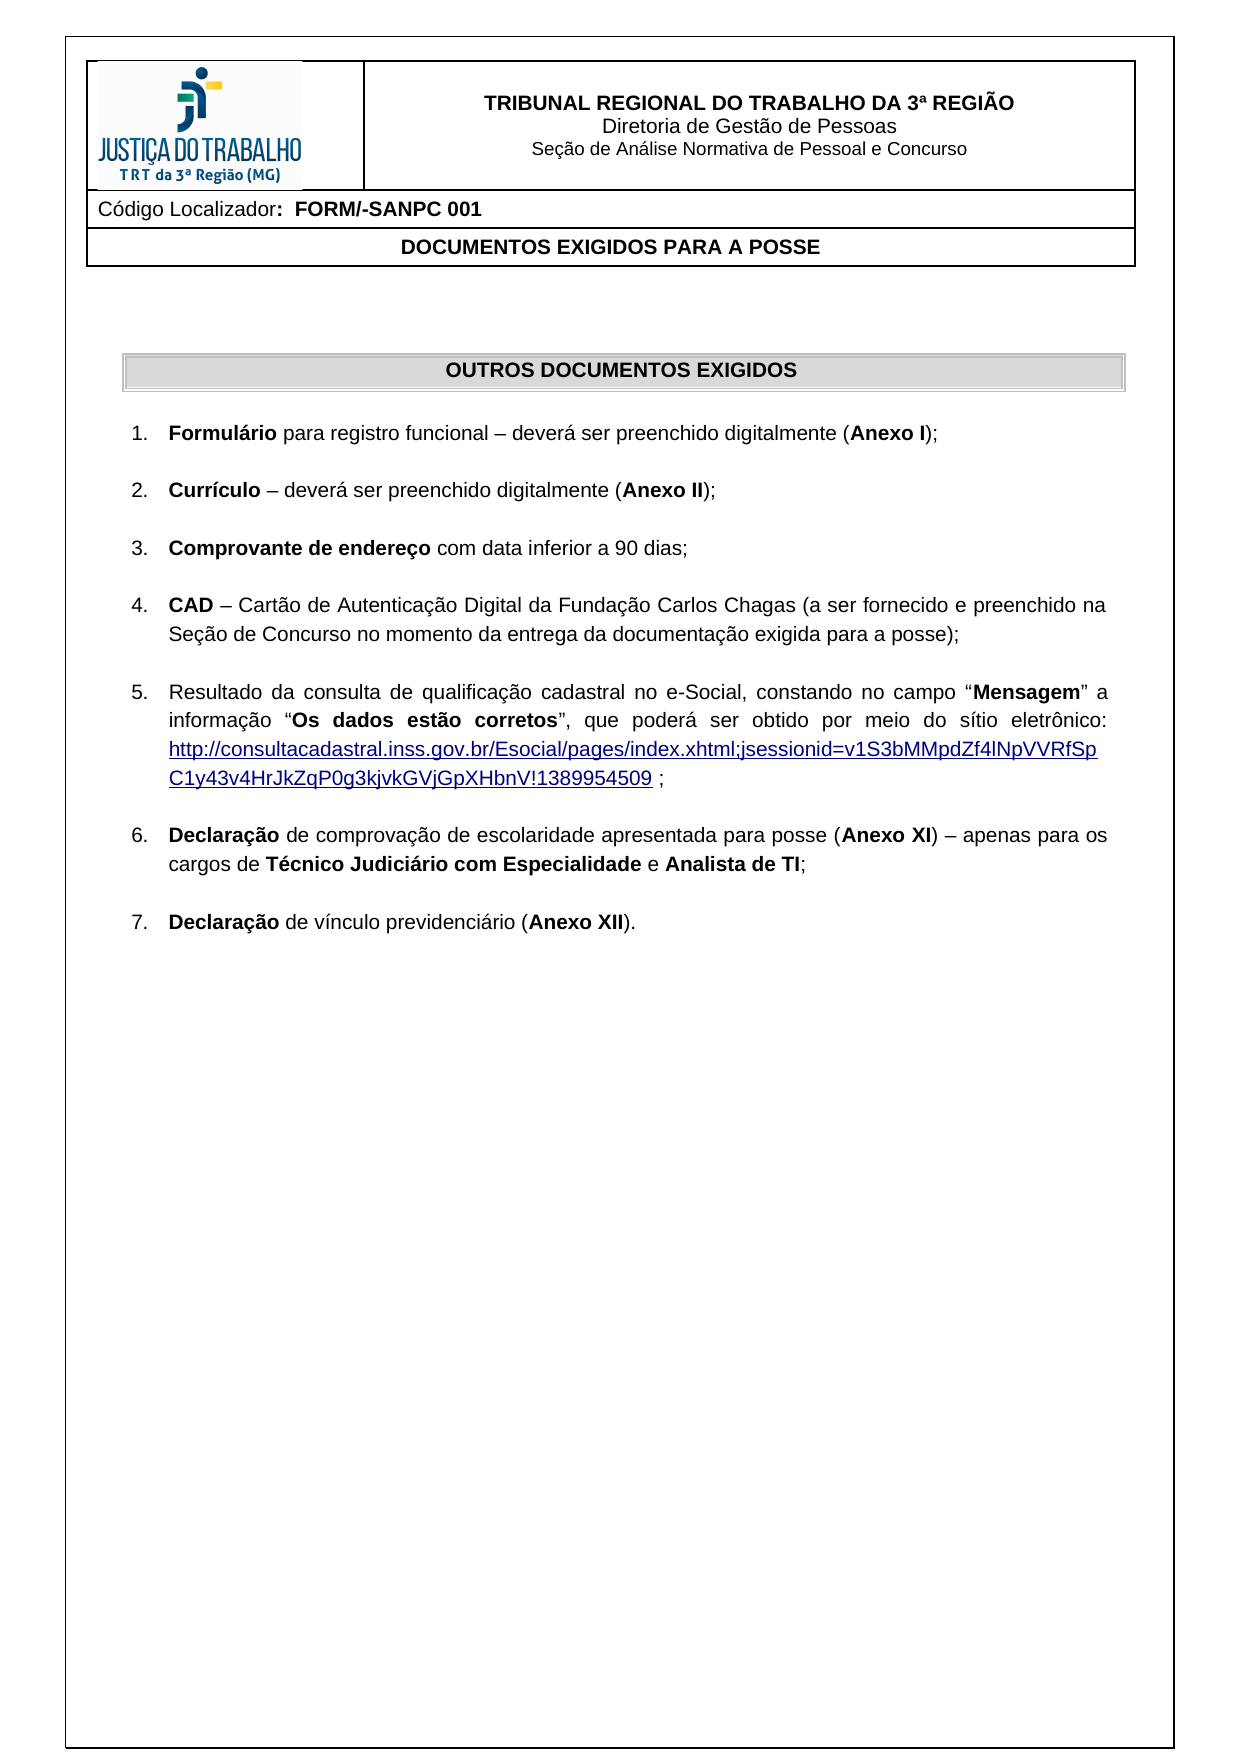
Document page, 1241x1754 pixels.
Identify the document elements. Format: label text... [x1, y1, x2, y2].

list Comprovante de endereço com data inferior a 90 dias; [131, 536, 1108, 560]
table_header OUTROS DOCUMENTOS EXIGIDOS [127, 358, 1121, 387]
list Declaração de vínculo previdenciário (Anexo XII). [131, 909, 1108, 933]
list Declaração de comprovação de escolaridade apresentada para posse (Anexo XI) – apenas para os cargos de Técnico Judiciário com Especialidade e Analista de TI; [131, 823, 1108, 876]
list Currículo – deverá ser preenchido digitalmente (Anexo II); [131, 478, 1108, 502]
list CAD – Cartão de Autenticação Digital da Fundação Carlos Chagas (a ser fornecido e preenchido na Seção de Concurso no momento da entrega da documentação exigida para a posse); [131, 593, 1108, 646]
list Resultado da consulta de qualificação cadastral no e-Social, constando no campo “Mensagem” a informação “Os dados estão corretos”, que poderá ser obtido por meio do sítio eletrônico: http://consultacadastral.inss.gov.br/Esocial/pages/index.xhtml;jsessionid=v1S3bMMpdZf4lNpVVRfSpC1y43v4HrJkZqP0g3kjvkGVjGpXHbnV!1389954509 ; [131, 679, 1108, 790]
list Formulário para registro funcional – deverá ser preenchido digitalmente (Anexo I); [131, 421, 1108, 445]
